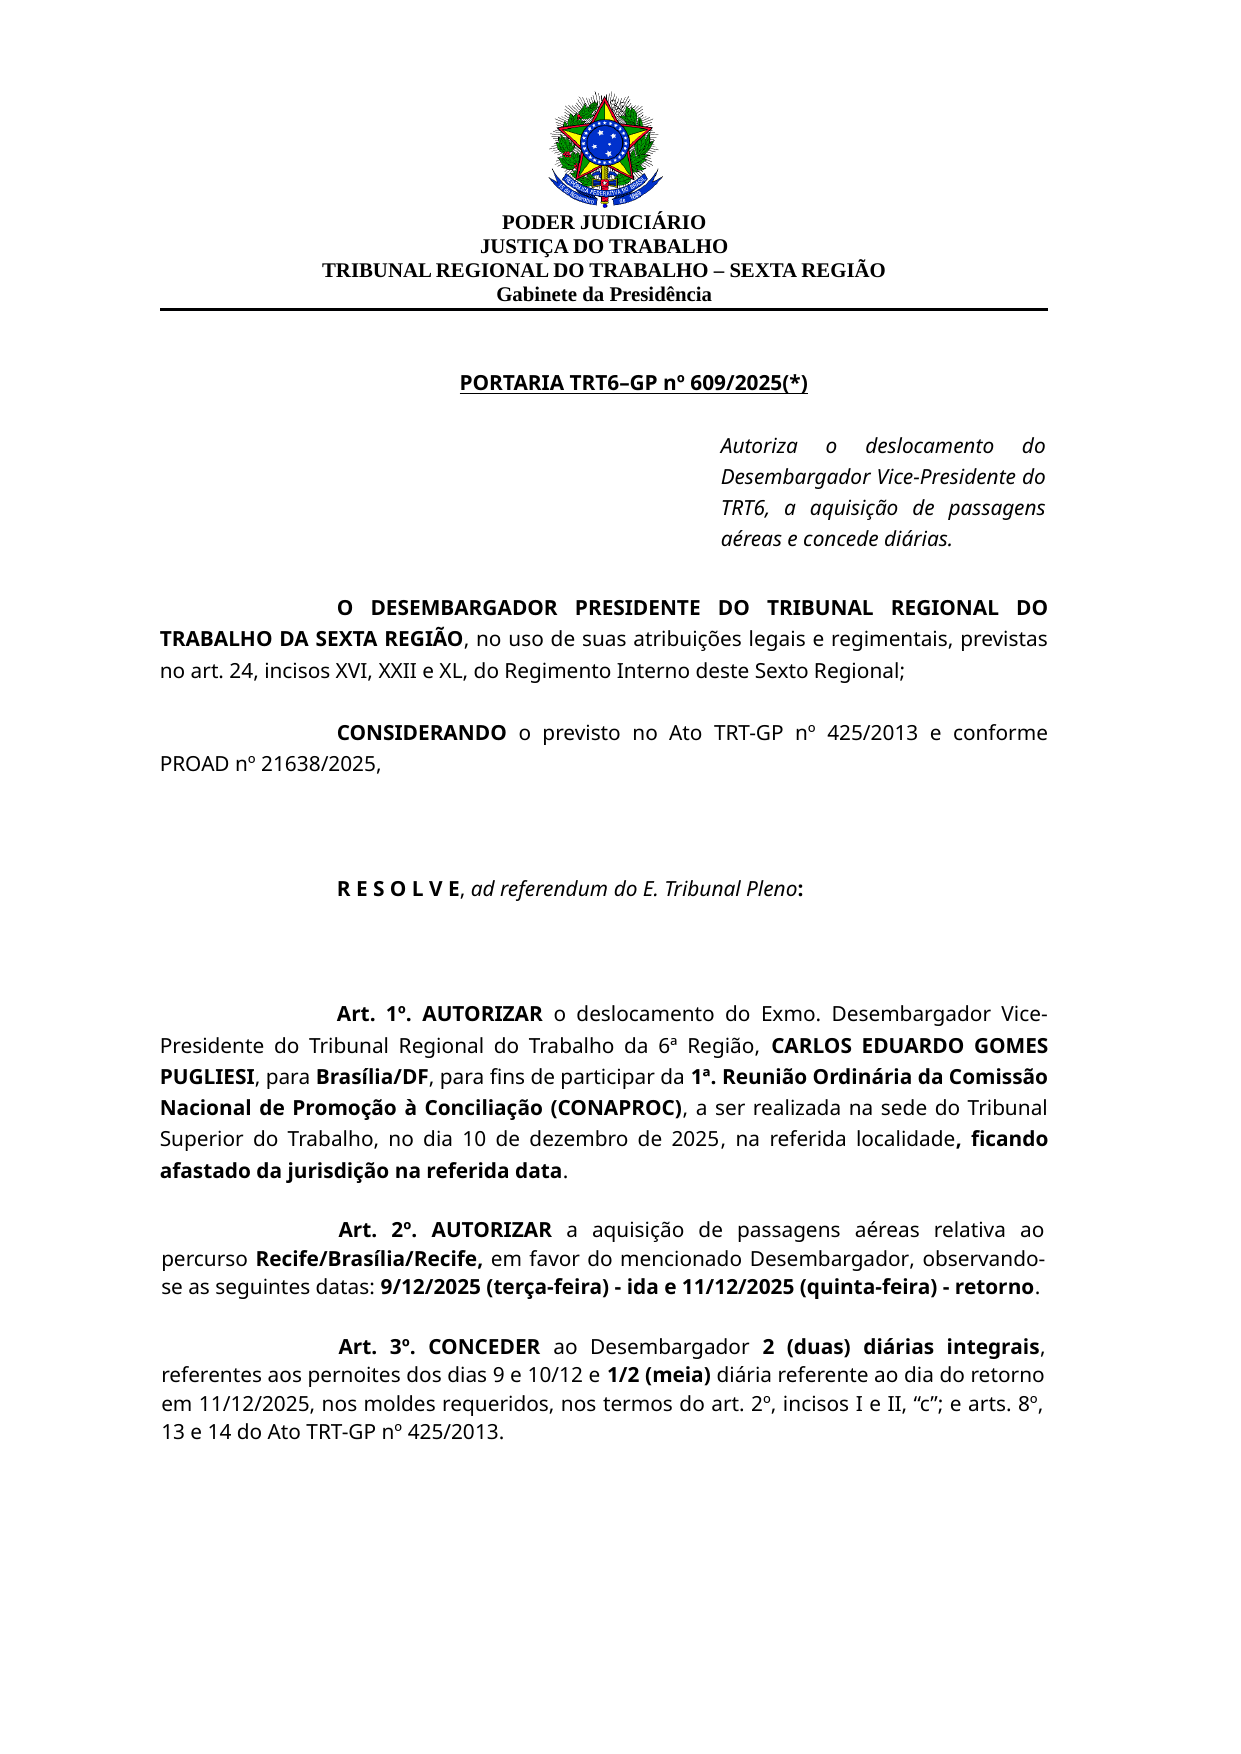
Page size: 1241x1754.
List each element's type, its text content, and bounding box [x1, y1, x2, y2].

text Art. 1º. AUTORIZAR o deslocamento do Exmo. Desembargador Vice-Presidente do Tribunal Regional do Trabalho da 6ª Região, CARLOS EDUARDO GOMES PUGLIESI, para Brasília/DF, para fins de participar da 1ª. Reunião Ordinária da Comissão Nacional de Promoção à Conciliação (CONAPROC), a ser realizada na sede do Tribunal Superior do Trabalho, no dia 10 de dezembro de 2025, na referida localidade, ficando afastado da jurisdição na referida data. [159, 997, 1048, 1184]
text O DESEMBARGADOR PRESIDENTE DO TRIBUNAL REGIONAL DO TRABALHO DA SEXTA REGIÃO, no uso de suas atribuições legais e regimentais, previstas no art. 24, incisos XVI, XXII e XL, do Regimento Interno deste Sexto Regional; [159, 591, 1048, 684]
text R E S O L V E, ad referendum do E. Tribunal Pleno: [159, 872, 1048, 903]
text Art. 3º. CONCEDER ao Desembargador 2 (duas) diárias integrais, referentes aos pernoites dos dias 9 e 10/12 e 1/2 (meia) diária referente ao dia do retorno em 11/12/2025, nos moldes requeridos, nos termos do art. 2º, incisos I e II, “c”; e arts. 8º, 13 e 14 do Ato TRT-GP nº 425/2013. [161, 1332, 1045, 1446]
subtitle PORTARIA TRT6–GP nº 609/2025(*) [218, 368, 1048, 397]
text Autoriza o deslocamento do Desembargador Vice-Presidente do TRT6, a aquisição de passagens aéreas e concede diárias. [721, 428, 1048, 553]
text Art. 2º. AUTORIZAR a aquisição de passagens aéreas relativa ao percurso Recife/Brasília/Recife, em favor do mencionado Desembargador, observando-se as seguintes datas: 9/12/2025 (terça-feira) - ida e 11/12/2025 (quinta-feira) - retorno. [161, 1216, 1045, 1301]
text CONSIDERANDO o previsto no Ato TRT-GP nº 425/2013 e conforme PROAD nº 21638/2025, [159, 716, 1048, 778]
